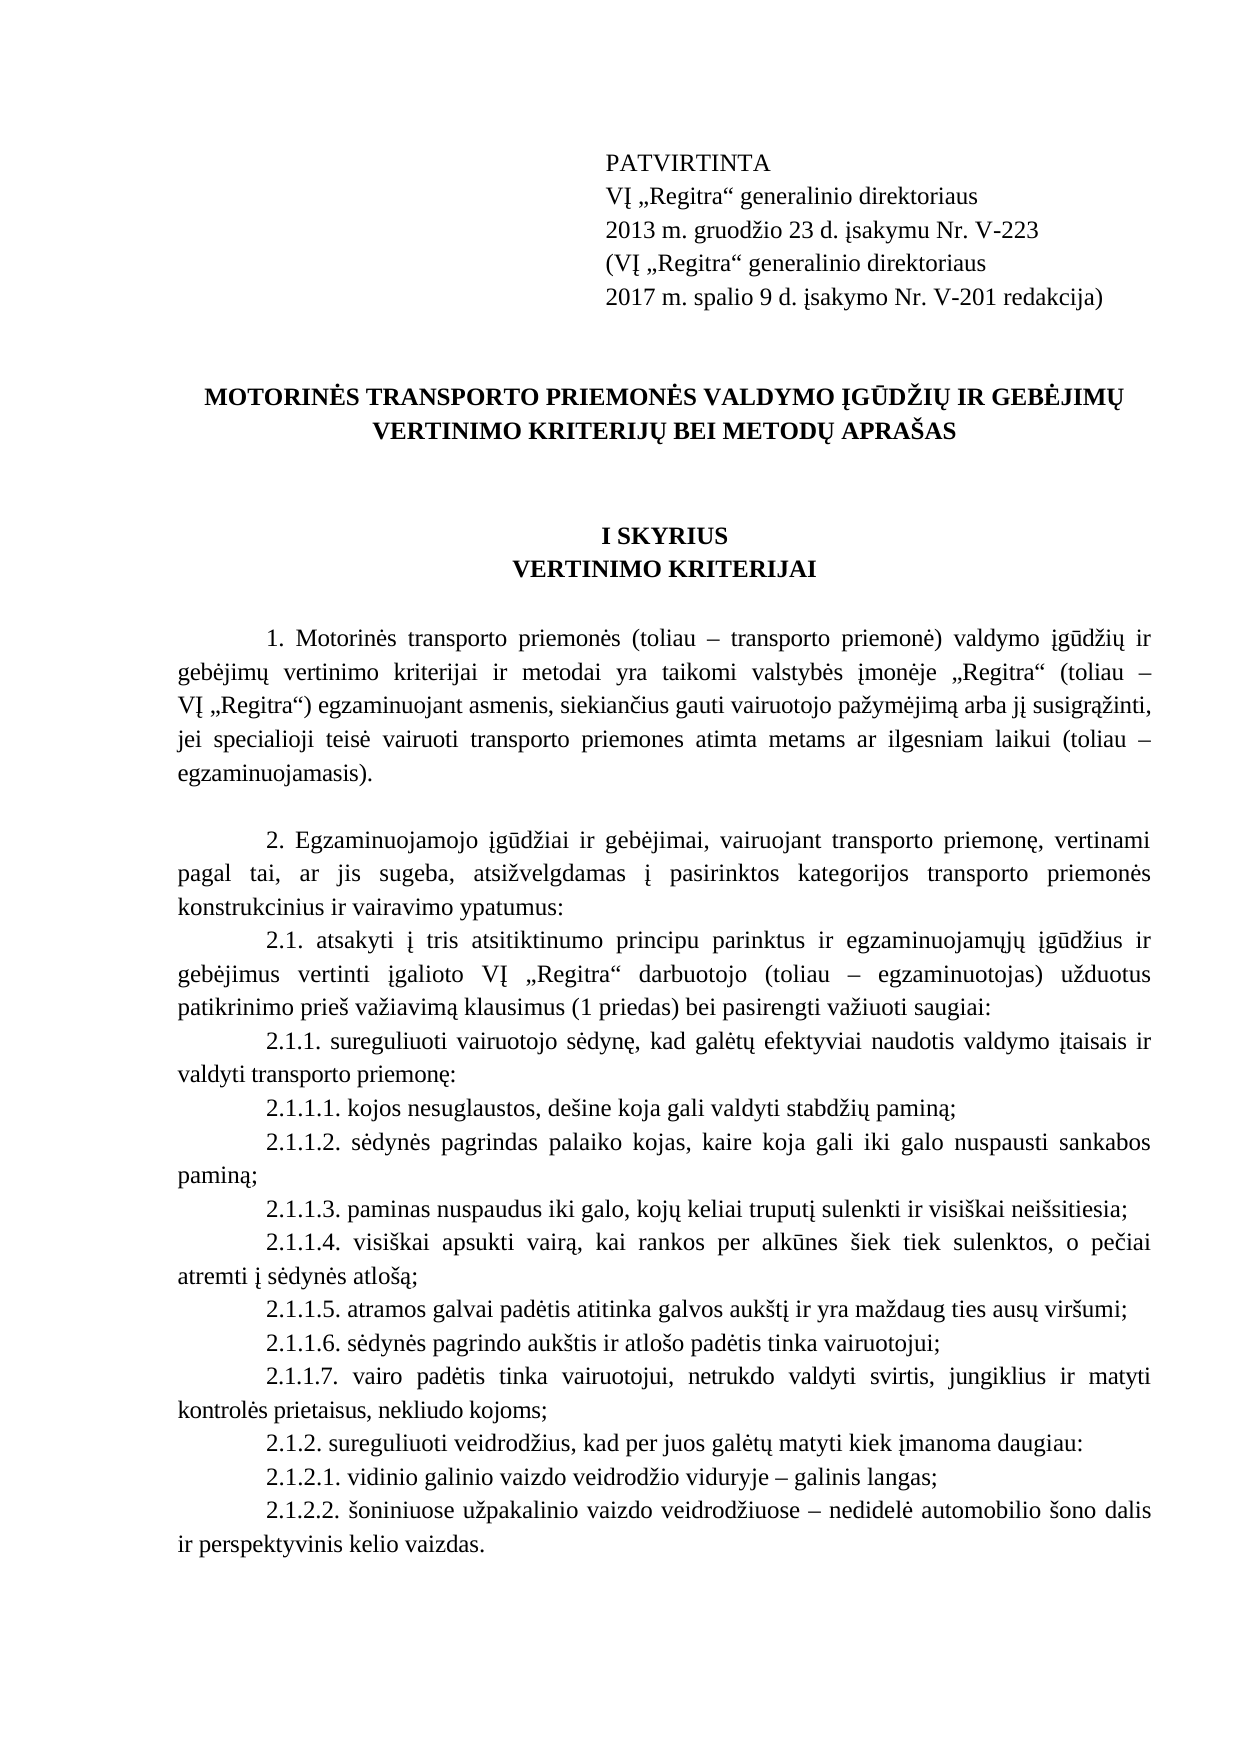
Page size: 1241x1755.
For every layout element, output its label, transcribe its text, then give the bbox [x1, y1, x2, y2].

text 2013 m. gruodžio 23 d. įsakymu Nr. V-223 [605, 215, 1152, 243]
text 2.1.2. sureguliuoti veidrodžius, kad per juos galėtų matyti kiek įmanoma daugiau: [177, 1428, 1152, 1457]
text 2017 m. spalio 9 d. įsakymo Nr. V-201 redakcija) [605, 282, 1152, 311]
text VĮ „Regitra“ generalinio direktoriaus [605, 181, 1152, 210]
text I SKYRIUS [177, 521, 1152, 549]
text 1. Motorinės transporto priemonės (toliau – transporto priemonė) valdymo įgūdžių ir gebėjimų vertinimo kriterijai ir metodai yra taikomi valstybės įmonėje „Regitra“ (toliau – VĮ „Regitra“) egzaminuojant asmenis, siekiančius gauti vairuotojo pažymėjimą arba jį susigrąžinti, jei specialioji teisė vairuoti transporto priemones atimta metams ar ilgesniam laikui (toliau – egzaminuojamasis). [177, 623, 1152, 786]
text 2. Egzaminuojamojo įgūdžiai ir gebėjimai, vairuojant transporto priemonę, vertinami pagal tai, ar jis sugeba, atsižvelgdamas į pasirinktos kategorijos transporto priemonės konstrukcinius ir vairavimo ypatumus: [177, 825, 1152, 921]
text 2.1.2.1. vidinio galinio vaizdo veidrodžio viduryje – galinis langas; [177, 1462, 1152, 1491]
text MOTORINĖS TRANSPORTO PRIEMONĖS VALDYMO ĮGŪDŽIŲ IR GEBĖJIMŲ VERTINIMO KRITERIJŲ BEI METODŲ APRAŠAS [177, 382, 1152, 445]
text VERTINIMO KRITERIJAI [177, 554, 1152, 583]
text 2.1.1.4. visiškai apsukti vairą, kai rankos per alkūnes šiek tiek sulenktos, o pečiai atremti į sėdynės atlošą; [177, 1227, 1152, 1289]
text 2.1.1.5. atramos galvai padėtis atitinka galvos aukštį ir yra maždaug ties ausų viršumi; [177, 1294, 1152, 1323]
text 2.1.1.1. kojos nesuglaustos, dešine koja gali valdyti stabdžių paminą; [177, 1093, 1152, 1122]
text 2.1. atsakyti į tris atsitiktinumo principu parinktus ir egzaminuojamųjų įgūdžius ir gebėjimus vertinti įgalioto VĮ „Regitra“ darbuotojo (toliau – egzaminuotojas) užduotus patikrinimo prieš važiavimą klausimus (1 priedas) bei pasirengti važiuoti saugiai: [177, 925, 1152, 1021]
text 2.1.1.3. paminas nuspaudus iki galo, kojų keliai truputį sulenkti ir visiškai neišsitiesia; [177, 1194, 1152, 1222]
text 2.1.1.6. sėdynės pagrindo aukštis ir atlošo padėtis tinka vairuotojui; [177, 1328, 1152, 1357]
text PATVIRTINTA [605, 148, 1152, 176]
text 2.1.1.2. sėdynės pagrindas palaiko kojas, kaire koja gali iki galo nuspausti sankabos paminą; [177, 1127, 1152, 1189]
text 2.1.1.7. vairo padėtis tinka vairuotojui, netrukdo valdyti svirtis, jungiklius ir matyti kontrolės prietaisus, nekliudo kojoms; [177, 1361, 1152, 1424]
text (VĮ „Regitra“ generalinio direktoriaus [605, 248, 1152, 277]
text 2.1.2.2. šoniniuose užpakalinio vaizdo veidrodžiuose – nedidelė automobilio šono dalis ir perspektyvinis kelio vaizdas. [177, 1496, 1152, 1558]
text 2.1.1. sureguliuoti vairuotojo sėdynę, kad galėtų efektyviai naudotis valdymo įtaisais ir valdyti transporto priemonę: [177, 1026, 1152, 1088]
